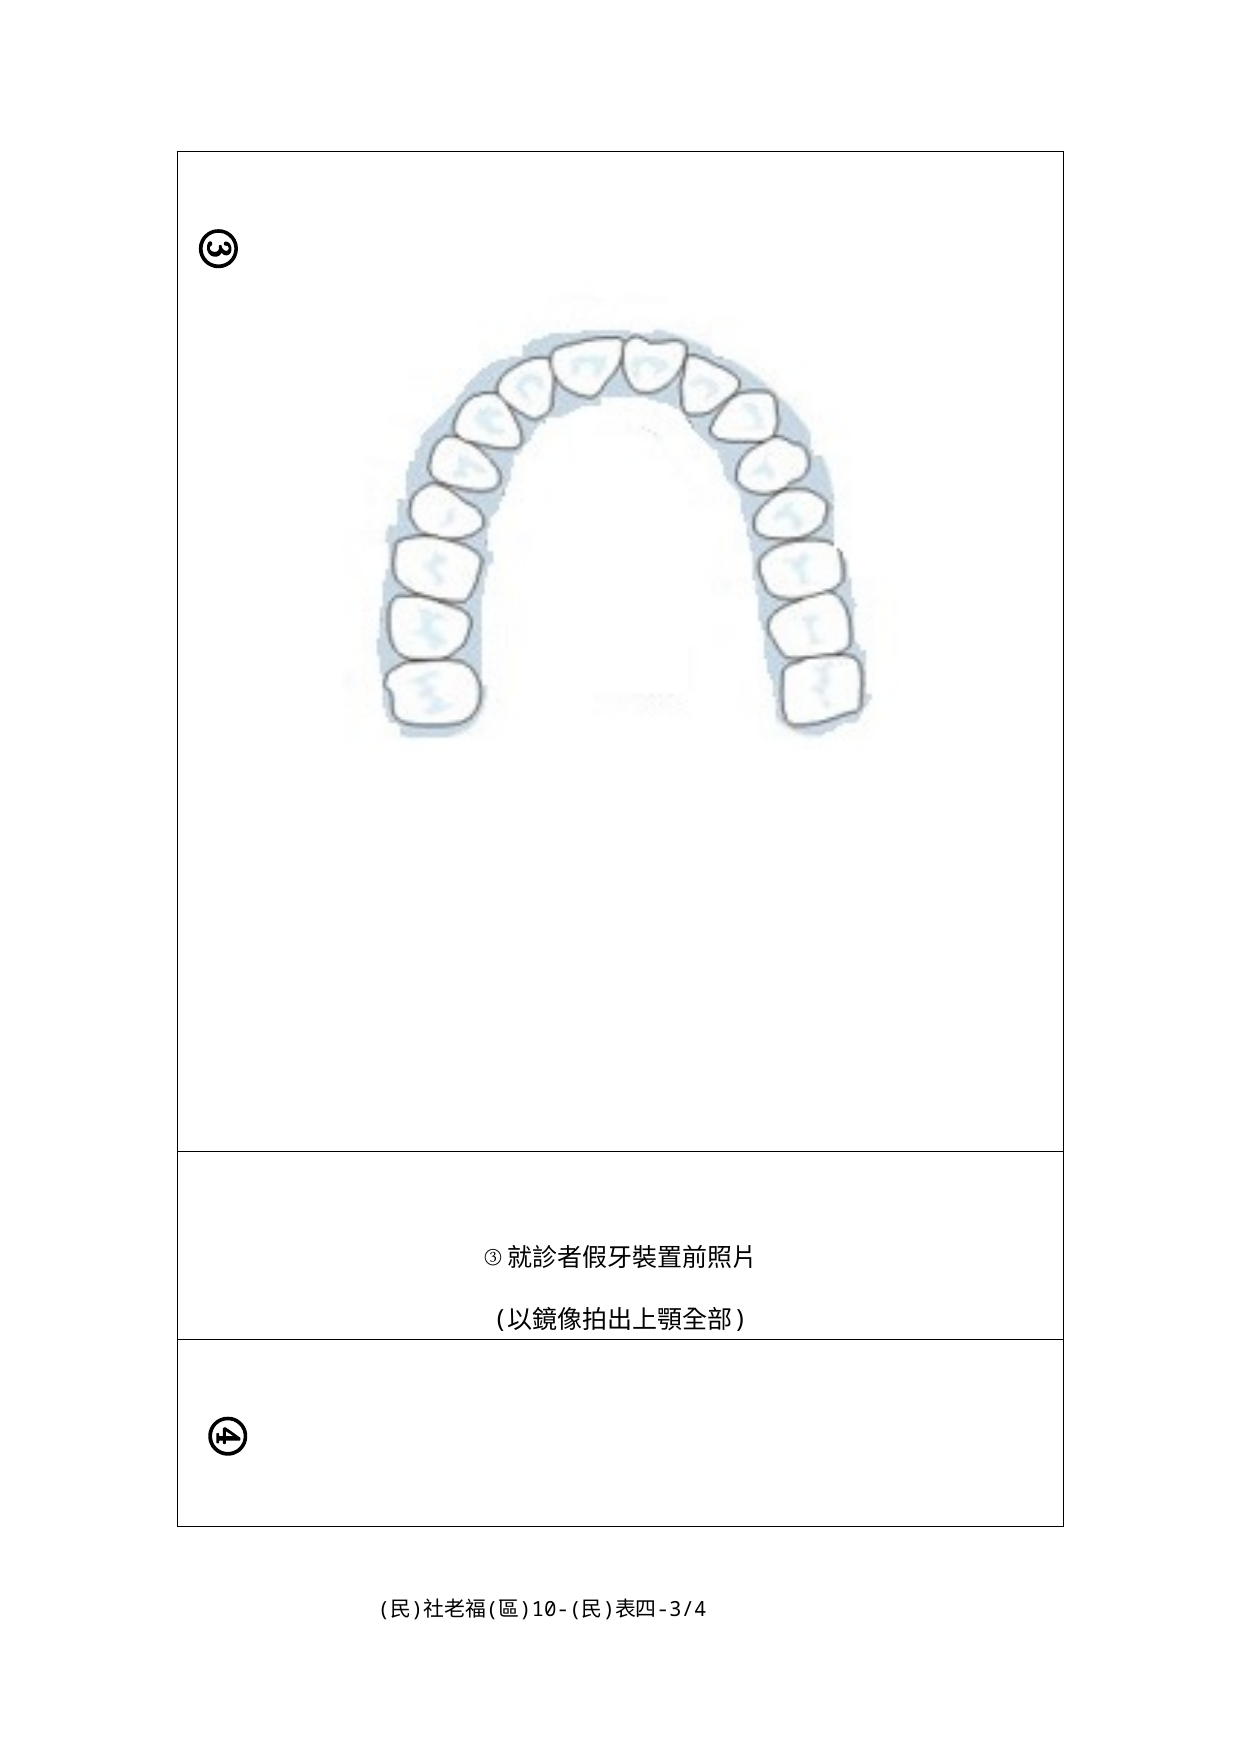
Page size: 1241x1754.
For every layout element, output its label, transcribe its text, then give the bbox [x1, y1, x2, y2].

table_cell ③就診者假牙裝置前照片 (以鏡像拍出上顎全部) [178, 1152, 1063, 1338]
table_cell [178, 1340, 1063, 1526]
table_header [178, 152, 1063, 1151]
